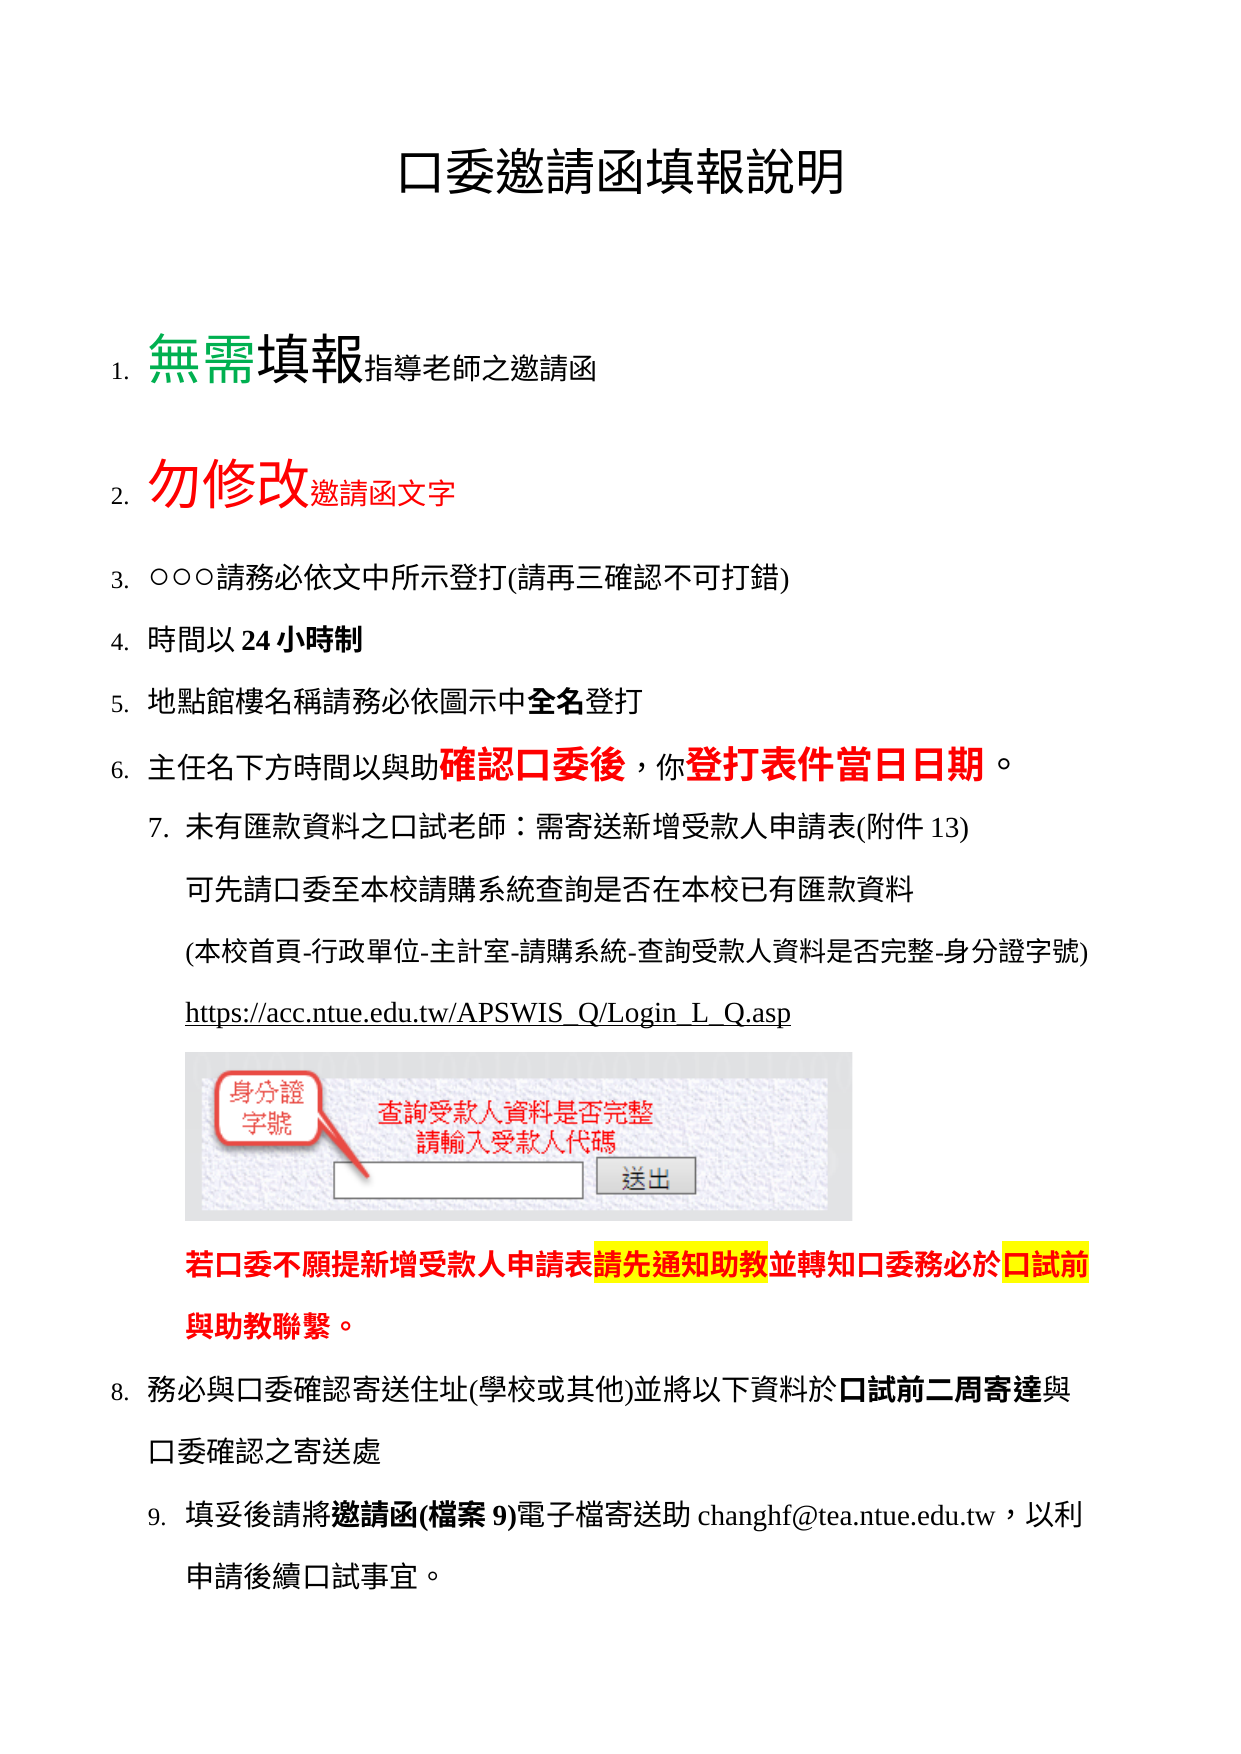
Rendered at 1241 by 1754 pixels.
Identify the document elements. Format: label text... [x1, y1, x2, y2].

list 務必與口委確認寄送住址(學校或其他)並將以下資料於口試前二周寄達與口委確認之寄送處 [111, 1346, 1092, 1471]
list 未有匯款資料之口試老師：需寄送新增受款人申請表(附件13) [148, 783, 1092, 846]
list ○○○請務必依文中所示登打(請再三確認不可打錯) [111, 533, 1092, 596]
list 時間以24小時制 [111, 596, 1092, 658]
list 無需填報指導老師之邀請函 [111, 283, 1092, 408]
list 主任名下方時間以與助確認口委後，你登打表件當日日期。 [111, 721, 1092, 783]
text 若口委不願提新增受款人申請表請先通知助教並轉知口委務必於口試前與助教聯繫。 [185, 1221, 1092, 1346]
text (本校首頁-行政單位-主計室-請購系統-查詢受款人資料是否完整-身分證字號) https://acc.ntue.edu.tw/APSWIS_Q/Login_L_Q.asp [185, 908, 1092, 1033]
text 可先請口委至本校請購系統查詢是否在本校已有匯款資料 [185, 846, 1092, 908]
text 口委邀請函填報說明 [148, 96, 1092, 221]
list 填妥後請將邀請函(檔案9)電子檔寄送助changhf@tea.ntue.edu.tw，以利申請後續口試事宜。 [148, 1471, 1092, 1596]
list 地點館樓名稱請務必依圖示中全名登打 [111, 658, 1092, 721]
list 勿修改邀請函文字 [111, 408, 1092, 533]
